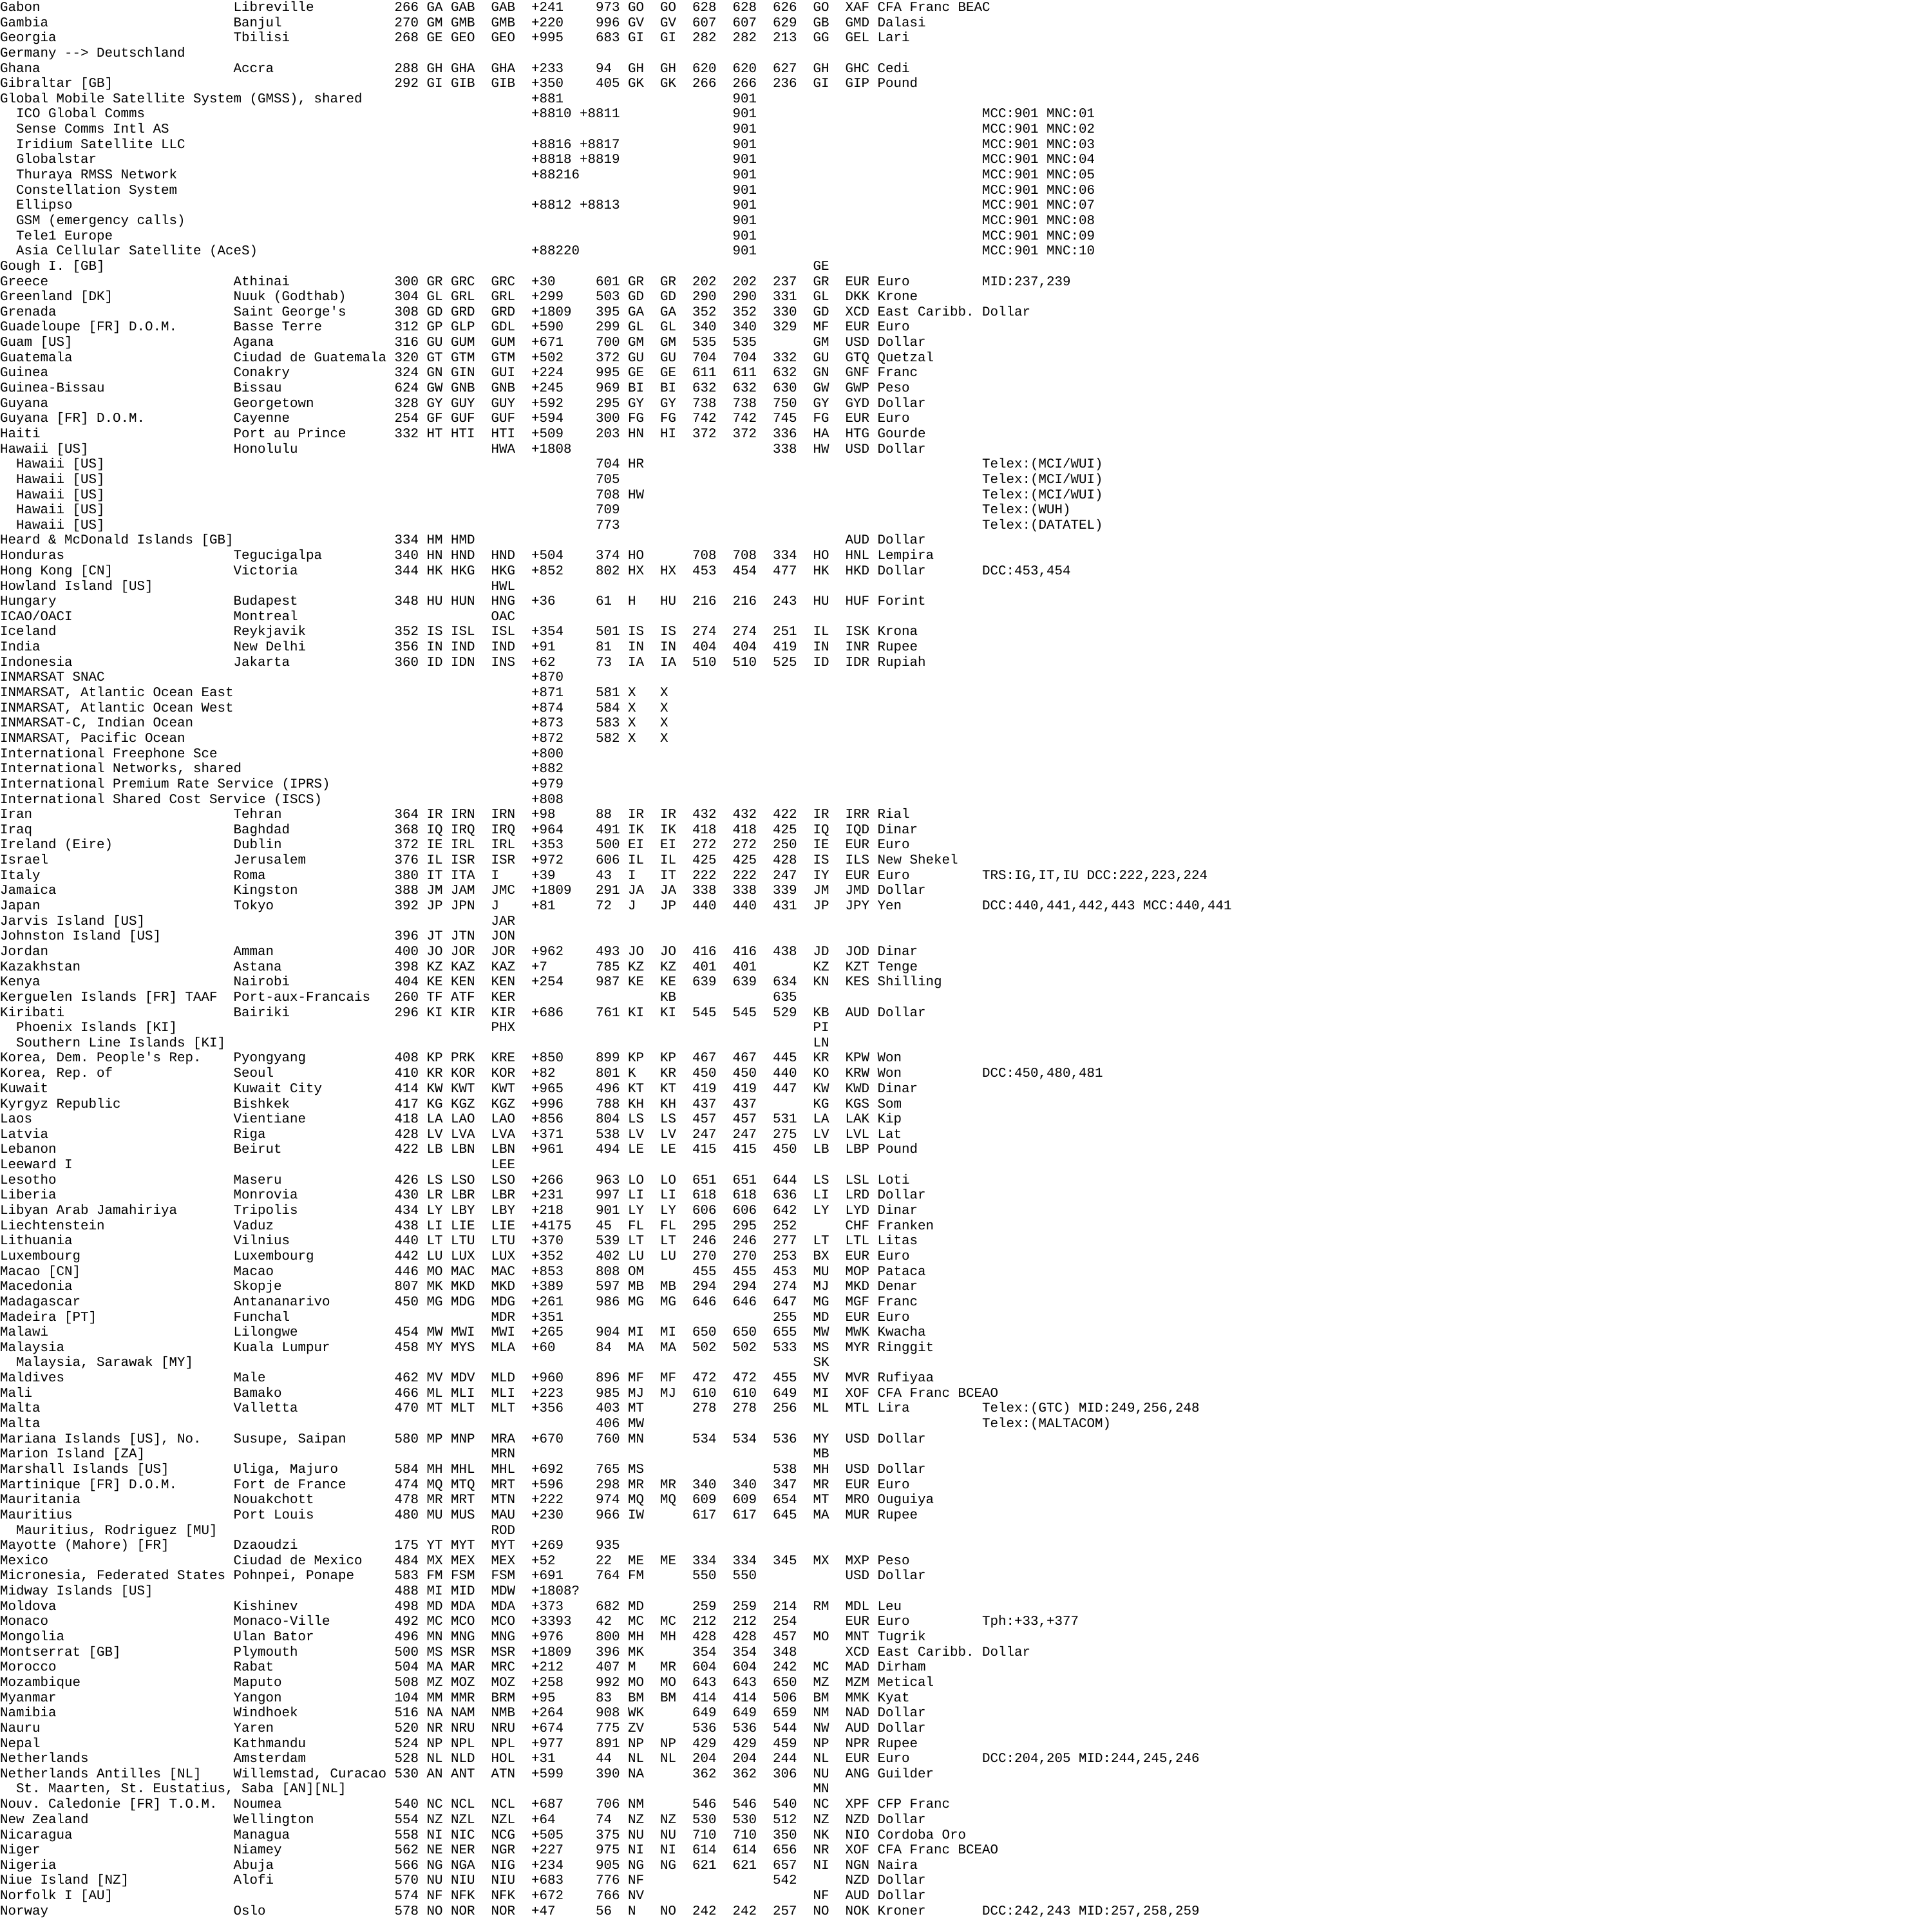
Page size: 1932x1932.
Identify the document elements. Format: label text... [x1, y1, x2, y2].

text Grenada Saint George's 308 GD GRD GRD +1809 395 GA GA 352 352 330 GD XCD East Caribb. Dollar [0, 305, 1932, 320]
text Macao [CN] Macao 446 MO MAC MAC +853 808 OM 455 455 453 MU MOP Pataca [0, 1264, 1932, 1279]
text INMARSAT, Pacific Ocean +872 582 X X [0, 731, 1932, 746]
text Moldova Kishinev 498 MD MDA MDA +373 682 MD 259 259 214 RM MDL Leu [0, 1599, 1932, 1614]
text Hawaii [US] 709 Telex:(WUH) [0, 502, 1932, 518]
text INMARSAT SNAC +870 [0, 670, 1932, 685]
text ICO Global Comms +8810 +8811 901 MCC:901 MNC:01 [0, 107, 1932, 122]
text Korea, Dem. People's Rep. Pyongyang 408 KP PRK KRE +850 899 KP KP 467 467 445 KR KPW Won [0, 1051, 1932, 1066]
text Norway Oslo 578 NO NOR NOR +47 56 N NO 242 242 257 NO NOK Kroner DCC:242,243 MID:257,258,259 [0, 1904, 1932, 1918]
text Kerguelen Islands [FR] TAAF Port-aux-Francais 260 TF ATF KER KB 635 [0, 990, 1932, 1005]
text INMARSAT, Atlantic Ocean West +874 584 X X [0, 701, 1932, 715]
text Netherlands Amsterdam 528 NL NLD HOL +31 44 NL NL 204 204 244 NL EUR Euro DCC:204,205 MID:244,245,246 [0, 1751, 1932, 1766]
text Nigeria Abuja 566 NG NGA NIG +234 905 NG NG 621 621 657 NI NGN Naira [0, 1858, 1932, 1873]
text Nouv. Caledonie [FR] T.O.M. Noumea 540 NC NCL NCL +687 706 NM 546 546 540 NC XPF CFP Franc [0, 1797, 1932, 1812]
text Constellation System 901 MCC:901 MNC:06 [0, 183, 1932, 198]
text Johnston Island [US] 396 JT JTN JON [0, 929, 1932, 944]
text Liechtenstein Vaduz 438 LI LIE LIE +4175 45 FL FL 295 295 252 CHF Franken [0, 1218, 1932, 1233]
text Kenya Nairobi 404 KE KEN KEN +254 987 KE KE 639 639 634 KN KES Shilling [0, 974, 1932, 990]
text Mali Bamako 466 ML MLI MLI +223 985 MJ MJ 610 610 649 MI XOF CFA Franc BCEAO [0, 1386, 1932, 1401]
text Guinea Conakry 324 GN GIN GUI +224 995 GE GE 611 611 632 GN GNF Franc [0, 365, 1932, 381]
text Kuwait Kuwait City 414 KW KWT KWT +965 496 KT KT 419 419 447 KW KWD Dinar [0, 1081, 1932, 1096]
text Jordan Amman 400 JO JOR JOR +962 493 JO JO 416 416 438 JD JOD Dinar [0, 944, 1932, 960]
text Gambia Banjul 270 GM GMB GMB +220 996 GV GV 607 607 629 GB GMD Dalasi [0, 15, 1932, 30]
text Greenland [DK] Nuuk (Godthab) 304 GL GRL GRL +299 503 GD GD 290 290 331 GL DKK Krone [0, 289, 1932, 305]
text Netherlands Antilles [NL] Willemstad, Curacao 530 AN ANT ATN +599 390 NA 362 362 306 NU ANG Guilder [0, 1766, 1932, 1782]
text Hawaii [US] 705 Telex:(MCI/WUI) [0, 472, 1932, 488]
text International Premium Rate Service (IPRS) +979 [0, 777, 1932, 791]
text Lebanon Beirut 422 LB LBN LBN +961 494 LE LE 415 415 450 LB LBP Pound [0, 1142, 1932, 1157]
text Kyrgyz Republic Bishkek 417 KG KGZ KGZ +996 788 KH KH 437 437 KG KGS Som [0, 1096, 1932, 1112]
text Niue Island [NZ] Alofi 570 NU NIU NIU +683 776 NF 542 NZD Dollar [0, 1873, 1932, 1888]
text Heard & McDonald Islands [GB] 334 HM HMD AUD Dollar [0, 533, 1932, 548]
text Mayotte (Mahore) [FR] Dzaoudzi 175 YT MYT MYT +269 935 [0, 1538, 1932, 1553]
text Korea, Rep. of Seoul 410 KR KOR KOR +82 801 K KR 450 450 440 KO KRW Won DCC:450,480,481 [0, 1066, 1932, 1081]
text Malta 406 MW Telex:(MALTACOM) [0, 1416, 1932, 1432]
text Norfolk I [AU] 574 NF NFK NFK +672 766 NV NF AUD Dollar [0, 1888, 1932, 1904]
text Nicaragua Managua 558 NI NIC NCG +505 375 NU NU 710 710 350 NK NIO Cordoba Oro [0, 1827, 1932, 1842]
text Thuraya RMSS Network +88216 901 MCC:901 MNC:05 [0, 167, 1932, 183]
text Global Mobile Satellite System (GMSS), shared +881 901 [0, 91, 1932, 107]
text Ellipso +8812 +8813 901 MCC:901 MNC:07 [0, 198, 1932, 213]
text Gough I. [GB] GE [0, 259, 1932, 274]
text Mauritania Nouakchott 478 MR MRT MTN +222 974 MQ MQ 609 609 654 MT MRO Ouguiya [0, 1492, 1932, 1508]
text Haiti Port au Prince 332 HT HTI HTI +509 203 HN HI 372 372 336 HA HTG Gourde [0, 426, 1932, 442]
text ICAO/OACI Montreal OAC [0, 609, 1932, 624]
text Nauru Yaren 520 NR NRU NRU +674 775 ZV 536 536 544 NW AUD Dollar [0, 1721, 1932, 1736]
text Ghana Accra 288 GH GHA GHA +233 94 GH GH 620 620 627 GH GHC Cedi [0, 61, 1932, 76]
text Liberia Monrovia 430 LR LBR LBR +231 997 LI LI 618 618 636 LI LRD Dollar [0, 1188, 1932, 1203]
text Marion Island [ZA] MRN MB [0, 1446, 1932, 1462]
text Martinique [FR] D.O.M. Fort de France 474 MQ MTQ MRT +596 298 MR MR 340 340 347 MR EUR Euro [0, 1477, 1932, 1492]
text Jamaica Kingston 388 JM JAM JMC +1809 291 JA JA 338 338 339 JM JMD Dollar [0, 883, 1932, 898]
text Morocco Rabat 504 MA MAR MRC +212 407 M MR 604 604 242 MC MAD Dirham [0, 1660, 1932, 1675]
text International Freephone Sce +800 [0, 746, 1932, 761]
text Malta Valletta 470 MT MLT MLT +356 403 MT 278 278 256 ML MTL Lira Telex:(GTC) MID:249,256,248 [0, 1401, 1932, 1416]
text Greece Athinai 300 GR GRC GRC +30 601 GR GR 202 202 237 GR EUR Euro MID:237,239 [0, 274, 1932, 289]
text Montserrat [GB] Plymouth 500 MS MSR MSR +1809 396 MK 354 354 348 XCD East Caribb. Dollar [0, 1645, 1932, 1660]
text INMARSAT-C, Indian Ocean +873 583 X X [0, 715, 1932, 731]
text Mozambique Maputo 508 MZ MOZ MOZ +258 992 MO MO 643 643 650 MZ MZM Metical [0, 1675, 1932, 1690]
text Germany --> Deutschland [0, 46, 1932, 61]
text Globalstar +8818 +8819 901 MCC:901 MNC:04 [0, 152, 1932, 167]
text Israel Jerusalem 376 IL ISR ISR +972 606 IL IL 425 425 428 IS ILS New Shekel [0, 853, 1932, 868]
text Hawaii [US] Honolulu HWA +1808 338 HW USD Dollar [0, 442, 1932, 457]
text India New Delhi 356 IN IND IND +91 81 IN IN 404 404 419 IN INR Rupee [0, 639, 1932, 655]
text Guadeloupe [FR] D.O.M. Basse Terre 312 GP GLP GDL +590 299 GL GL 340 340 329 MF EUR Euro [0, 320, 1932, 335]
text GSM (emergency calls) 901 MCC:901 MNC:08 [0, 213, 1932, 229]
text Nepal Kathmandu 524 NP NPL NPL +977 891 NP NP 429 429 459 NP NPR Rupee [0, 1736, 1932, 1751]
text Madagascar Antananarivo 450 MG MDG MDG +261 986 MG MG 646 646 647 MG MGF Franc [0, 1294, 1932, 1309]
text Leeward I LEE [0, 1157, 1932, 1173]
text Japan Tokyo 392 JP JPN J +81 72 J JP 440 440 431 JP JPY Yen DCC:440,441,442,443 MCC:440,441 [0, 898, 1932, 914]
text Lesotho Maseru 426 LS LSO LSO +266 963 LO LO 651 651 644 LS LSL Loti [0, 1173, 1932, 1188]
text Guyana [FR] D.O.M. Cayenne 254 GF GUF GUF +594 300 FG FG 742 742 745 FG EUR Euro [0, 411, 1932, 426]
text Guinea-Bissau Bissau 624 GW GNB GNB +245 969 BI BI 632 632 630 GW GWP Peso [0, 381, 1932, 396]
text Tele1 Europe 901 MCC:901 MNC:09 [0, 229, 1932, 243]
text International Networks, shared +882 [0, 761, 1932, 777]
text Mexico Ciudad de Mexico 484 MX MEX MEX +52 22 ME ME 334 334 345 MX MXP Peso [0, 1553, 1932, 1569]
text Hawaii [US] 773 Telex:(DATATEL) [0, 518, 1932, 533]
text Mauritius, Rodriguez [MU] ROD [0, 1522, 1932, 1538]
text Mauritius Port Louis 480 MU MUS MAU +230 966 IW 617 617 645 MA MUR Rupee [0, 1508, 1932, 1522]
text Kazakhstan Astana 398 KZ KAZ KAZ +7 785 KZ KZ 401 401 KZ KZT Tenge [0, 960, 1932, 974]
text Micronesia, Federated States Pohnpei, Ponape 583 FM FSM FSM +691 764 FM 550 550 USD Dollar [0, 1569, 1932, 1584]
text Macedonia Skopje 807 MK MKD MKD +389 597 MB MB 294 294 274 MJ MKD Denar [0, 1279, 1932, 1294]
text Malaysia Kuala Lumpur 458 MY MYS MLA +60 84 MA MA 502 502 533 MS MYR Ringgit [0, 1340, 1932, 1355]
text INMARSAT, Atlantic Ocean East +871 581 X X [0, 685, 1932, 701]
text Latvia Riga 428 LV LVA LVA +371 538 LV LV 247 247 275 LV LVL Lat [0, 1127, 1932, 1142]
text Malaysia, Sarawak [MY] SK [0, 1355, 1932, 1370]
text Guam [US] Agana 316 GU GUM GUM +671 700 GM GM 535 535 GM USD Dollar [0, 335, 1932, 350]
text Phoenix Islands [KI] PHX PI [0, 1020, 1932, 1036]
text Laos Vientiane 418 LA LAO LAO +856 804 LS LS 457 457 531 LA LAK Kip [0, 1112, 1932, 1127]
text Hawaii [US] 708 HW Telex:(MCI/WUI) [0, 488, 1932, 502]
text Malawi Lilongwe 454 MW MWI MWI +265 904 MI MI 650 650 655 MW MWK Kwacha [0, 1325, 1932, 1340]
text Howland Island [US] HWL [0, 578, 1932, 594]
text Gabon Libreville 266 GA GAB GAB +241 973 GO GO 628 628 626 GO XAF CFA Franc BEAC [0, 0, 1932, 15]
text Iridium Satellite LLC +8816 +8817 901 MCC:901 MNC:03 [0, 137, 1932, 152]
text Myanmar Yangon 104 MM MMR BRM +95 83 BM BM 414 414 506 BM MMK Kyat [0, 1690, 1932, 1705]
text Madeira [PT] Funchal MDR +351 255 MD EUR Euro [0, 1309, 1932, 1325]
text St. Maarten, St. Eustatius, Saba [AN][NL] MN [0, 1782, 1932, 1797]
text Hungary Budapest 348 HU HUN HNG +36 61 H HU 216 216 243 HU HUF Forint [0, 594, 1932, 609]
text Monaco Monaco-Ville 492 MC MCO MCO +3393 42 MC MC 212 212 254 EUR Euro Tph:+33,+377 [0, 1614, 1932, 1629]
text Georgia Tbilisi 268 GE GEO GEO +995 683 GI GI 282 282 213 GG GEL Lari [0, 30, 1932, 46]
text Lithuania Vilnius 440 LT LTU LTU +370 539 LT LT 246 246 277 LT LTL Litas [0, 1233, 1932, 1249]
text Gibraltar [GB] 292 GI GIB GIB +350 405 GK GK 266 266 236 GI GIP Pound [0, 76, 1932, 91]
text Kiribati Bairiki 296 KI KIR KIR +686 761 KI KI 545 545 529 KB AUD Dollar [0, 1005, 1932, 1020]
text Niger Niamey 562 NE NER NGR +227 975 NI NI 614 614 656 NR XOF CFA Franc BCEAO [0, 1842, 1932, 1858]
text Namibia Windhoek 516 NA NAM NMB +264 908 WK 649 649 659 NM NAD Dollar [0, 1705, 1932, 1721]
text International Shared Cost Service (ISCS) +808 [0, 791, 1932, 807]
text Italy Roma 380 IT ITA I +39 43 I IT 222 222 247 IY EUR Euro TRS:IG,IT,IU DCC:222,223,224 [0, 868, 1932, 883]
text Libyan Arab Jamahiriya Tripolis 434 LY LBY LBY +218 901 LY LY 606 606 642 LY LYD Dinar [0, 1203, 1932, 1218]
text New Zealand Wellington 554 NZ NZL NZL +64 74 NZ NZ 530 530 512 NZ NZD Dollar [0, 1812, 1932, 1827]
text Jarvis Island [US] JAR [0, 914, 1932, 929]
text Honduras Tegucigalpa 340 HN HND HND +504 374 HO 708 708 334 HO HNL Lempira [0, 548, 1932, 564]
text Luxembourg Luxembourg 442 LU LUX LUX +352 402 LU LU 270 270 253 BX EUR Euro [0, 1249, 1932, 1264]
text Southern Line Islands [KI] LN [0, 1036, 1932, 1051]
text Iran Tehran 364 IR IRN IRN +98 88 IR IR 432 432 422 IR IRR Rial [0, 807, 1932, 822]
text Indonesia Jakarta 360 ID IDN INS +62 73 IA IA 510 510 525 ID IDR Rupiah [0, 655, 1932, 670]
text Maldives Male 462 MV MDV MLD +960 896 MF MF 472 472 455 MV MVR Rufiyaa [0, 1370, 1932, 1386]
text Midway Islands [US] 488 MI MID MDW +1808? [0, 1584, 1932, 1599]
text Marshall Islands [US] Uliga, Majuro 584 MH MHL MHL +692 765 MS 538 MH USD Dollar [0, 1462, 1932, 1477]
text Hong Kong [CN] Victoria 344 HK HKG HKG +852 802 HX HX 453 454 477 HK HKD Dollar DCC:453,454 [0, 564, 1932, 578]
text Mongolia Ulan Bator 496 MN MNG MNG +976 800 MH MH 428 428 457 MO MNT Tugrik [0, 1629, 1932, 1645]
text Asia Cellular Satellite (AceS) +88220 901 MCC:901 MNC:10 [0, 243, 1932, 259]
text Sense Comms Intl AS 901 MCC:901 MNC:02 [0, 122, 1932, 137]
text Guyana Georgetown 328 GY GUY GUY +592 295 GY GY 738 738 750 GY GYD Dollar [0, 396, 1932, 411]
text Hawaii [US] 704 HR Telex:(MCI/WUI) [0, 457, 1932, 472]
text Ireland (Eire) Dublin 372 IE IRL IRL +353 500 EI EI 272 272 250 IE EUR Euro [0, 838, 1932, 853]
text Mariana Islands [US], No. Susupe, Saipan 580 MP MNP MRA +670 760 MN 534 534 536 MY USD Dollar [0, 1432, 1932, 1446]
text Iceland Reykjavik 352 IS ISL ISL +354 501 IS IS 274 274 251 IL ISK Krona [0, 624, 1932, 639]
text Iraq Baghdad 368 IQ IRQ IRQ +964 491 IK IK 418 418 425 IQ IQD Dinar [0, 822, 1932, 838]
text Guatemala Ciudad de Guatemala 320 GT GTM GTM +502 372 GU GU 704 704 332 GU GTQ Quetzal [0, 350, 1932, 365]
